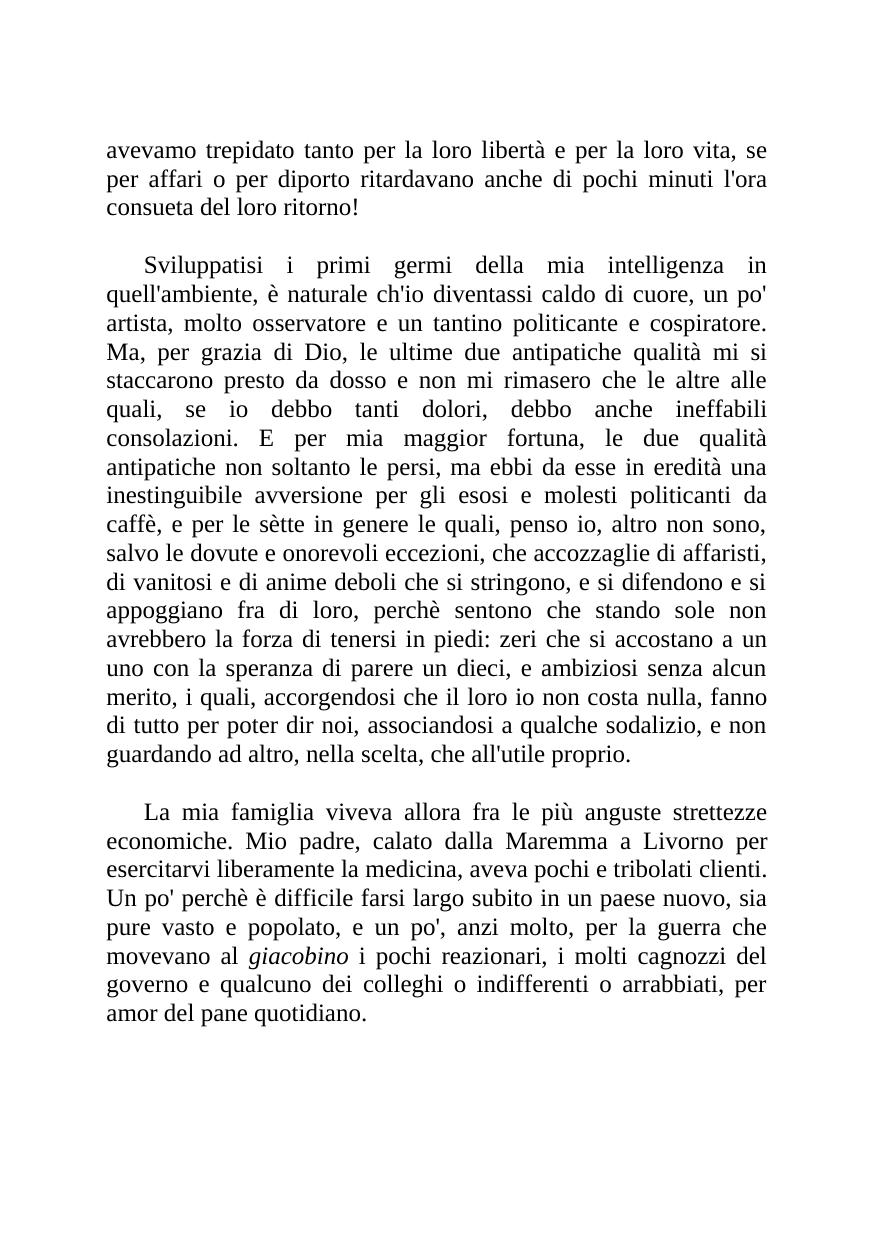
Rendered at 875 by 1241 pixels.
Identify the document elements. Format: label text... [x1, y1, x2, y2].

text Sviluppatisi i primi germi della mia intelligenza in quell'ambiente, è naturale ch'io diventassi caldo di cuore, un po' artista, molto osservatore e un tantino politicante e cospiratore. Ma, per grazia di Dio, le ultime due antipatiche qualità mi si staccarono presto da dosso e non mi rimasero che le altre alle quali, se io debbo tanti dolori, debbo anche ineffabili consolazioni. E per mia maggior fortuna, le due qualità antipatiche non soltanto le persi, ma ebbi da esse in eredità una inestinguibile avversione per gli esosi e molesti politicanti da caffè, e per le sètte in genere le quali, penso io, altro non sono, salvo le dovute e onorevoli eccezioni, che accozzaglie di affaristi, di vanitosi e di anime deboli che si stringono, e si difendono e si appoggiano fra di loro, perchè sentono che stando sole non avrebbero la forza di tenersi in piedi: zeri che si accostano a un uno con la speranza di parere un dieci, e ambiziosi senza alcun merito, i quali, accorgendosi che il loro io non costa nulla, fanno di tutto per poter dir noi, associandosi a qualche sodalizio, e non guardando ad altro, nella scelta, che all'utile proprio. [106, 250, 768, 768]
text La mia famiglia viveva allora fra le più anguste strettezze economiche. Mio padre, calato dalla Maremma a Livorno per esercitarvi liberamente la medicina, aveva pochi e tribolati clienti. Un po' perchè è difficile farsi largo subito in un paese nuovo, sia pure vasto e popolato, e un po', anzi molto, per la guerra che movevano al giacobino i pochi reazionari, i molti cagnozzi del governo e qualcuno dei colleghi o indifferenti o arrabbiati, per amor del pane quotidiano. [106, 797, 768, 1027]
text avevamo trepidato tanto per la loro libertà e per la loro vita, se per affari o per diporto ritardavano anche di pochi minuti l'ora consueta del loro ritorno! [106, 135, 768, 221]
